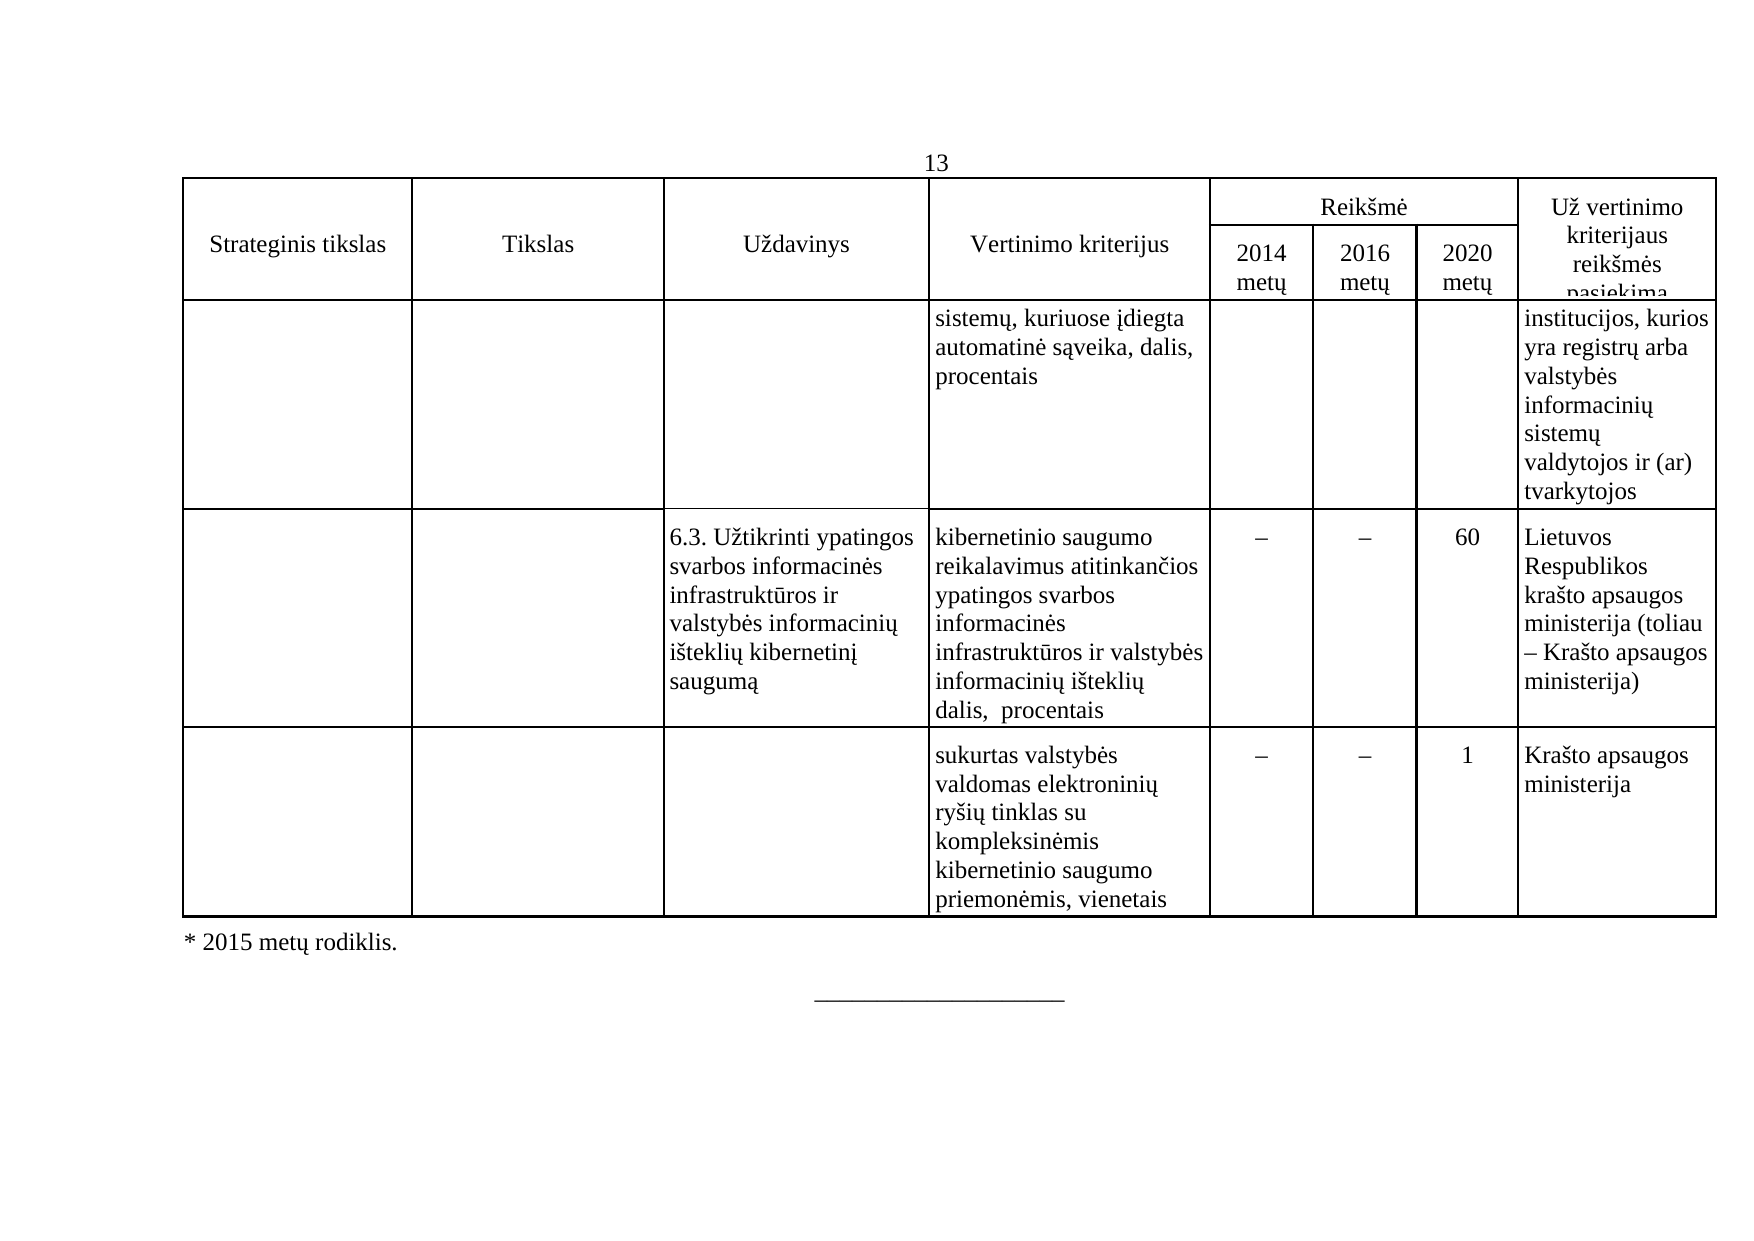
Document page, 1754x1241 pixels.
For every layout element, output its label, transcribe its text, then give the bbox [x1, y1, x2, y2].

table_header Reikšmė [1211, 179, 1517, 223]
table_cell [184, 728, 411, 915]
table_cell [184, 301, 411, 508]
table_cell – [1314, 510, 1415, 726]
table_header Tikslas [413, 179, 663, 298]
text * 2015 metų rodiklis. [177, 927, 1695, 956]
table_cell 2020 metų [1418, 226, 1517, 298]
table_cell [413, 510, 663, 726]
text –––––––––––––––––––– [177, 984, 1695, 1013]
table_cell [1211, 301, 1312, 508]
table_cell [1418, 301, 1517, 508]
table_header Vertinimo kriterijus [930, 179, 1209, 298]
table_cell Lietuvos Respublikos krašto apsaugos ministerija (toliau – Krašto apsaugos ministerija) [1519, 510, 1715, 726]
table_cell [665, 728, 928, 915]
table_header Už vertinimo kriterijaus reikšmės pasiekimą atsakinga institucija [1519, 179, 1715, 298]
table_cell 1 [1418, 728, 1517, 915]
table_cell sistemų, kuriuose įdiegta automatinė sąveika, dalis, procentais [930, 301, 1209, 508]
table_cell – [1314, 728, 1415, 915]
table_header Uždavinys [665, 179, 928, 298]
table_cell [1314, 301, 1415, 508]
table_cell – [1211, 510, 1312, 726]
table_header Strateginis tikslas [184, 179, 411, 298]
table_cell 2016 metų [1314, 226, 1415, 298]
table_cell 60 [1418, 510, 1517, 726]
table_cell kibernetinio saugumo reikalavimus atitinkančios ypatingos svarbos informacinės infrastruktūros ir valstybės informacinių išteklių dalis, procentais [930, 510, 1209, 726]
table_cell [413, 301, 663, 508]
table_cell [665, 301, 928, 508]
table_cell 2014 metų [1211, 226, 1312, 298]
table_cell [184, 510, 411, 726]
table_cell 6.3. Užtikrinti ypatingos svarbos informacinės infrastruktūros ir valstybės informacinių išteklių kibernetinį saugumą [665, 509, 928, 726]
table_cell – [1211, 728, 1312, 915]
table_cell sukurtas valstybės valdomas elektroninių ryšių tinklas su kompleksinėmis kibernetinio saugumo priemonėmis, vienetais [930, 728, 1209, 915]
table_cell institucijos, kurios yra registrų arba valstybės informacinių sistemų valdytojos ir (ar) tvarkytojos [1519, 301, 1715, 508]
table_cell [413, 728, 663, 915]
table_cell Krašto apsaugos ministerija [1519, 728, 1715, 915]
